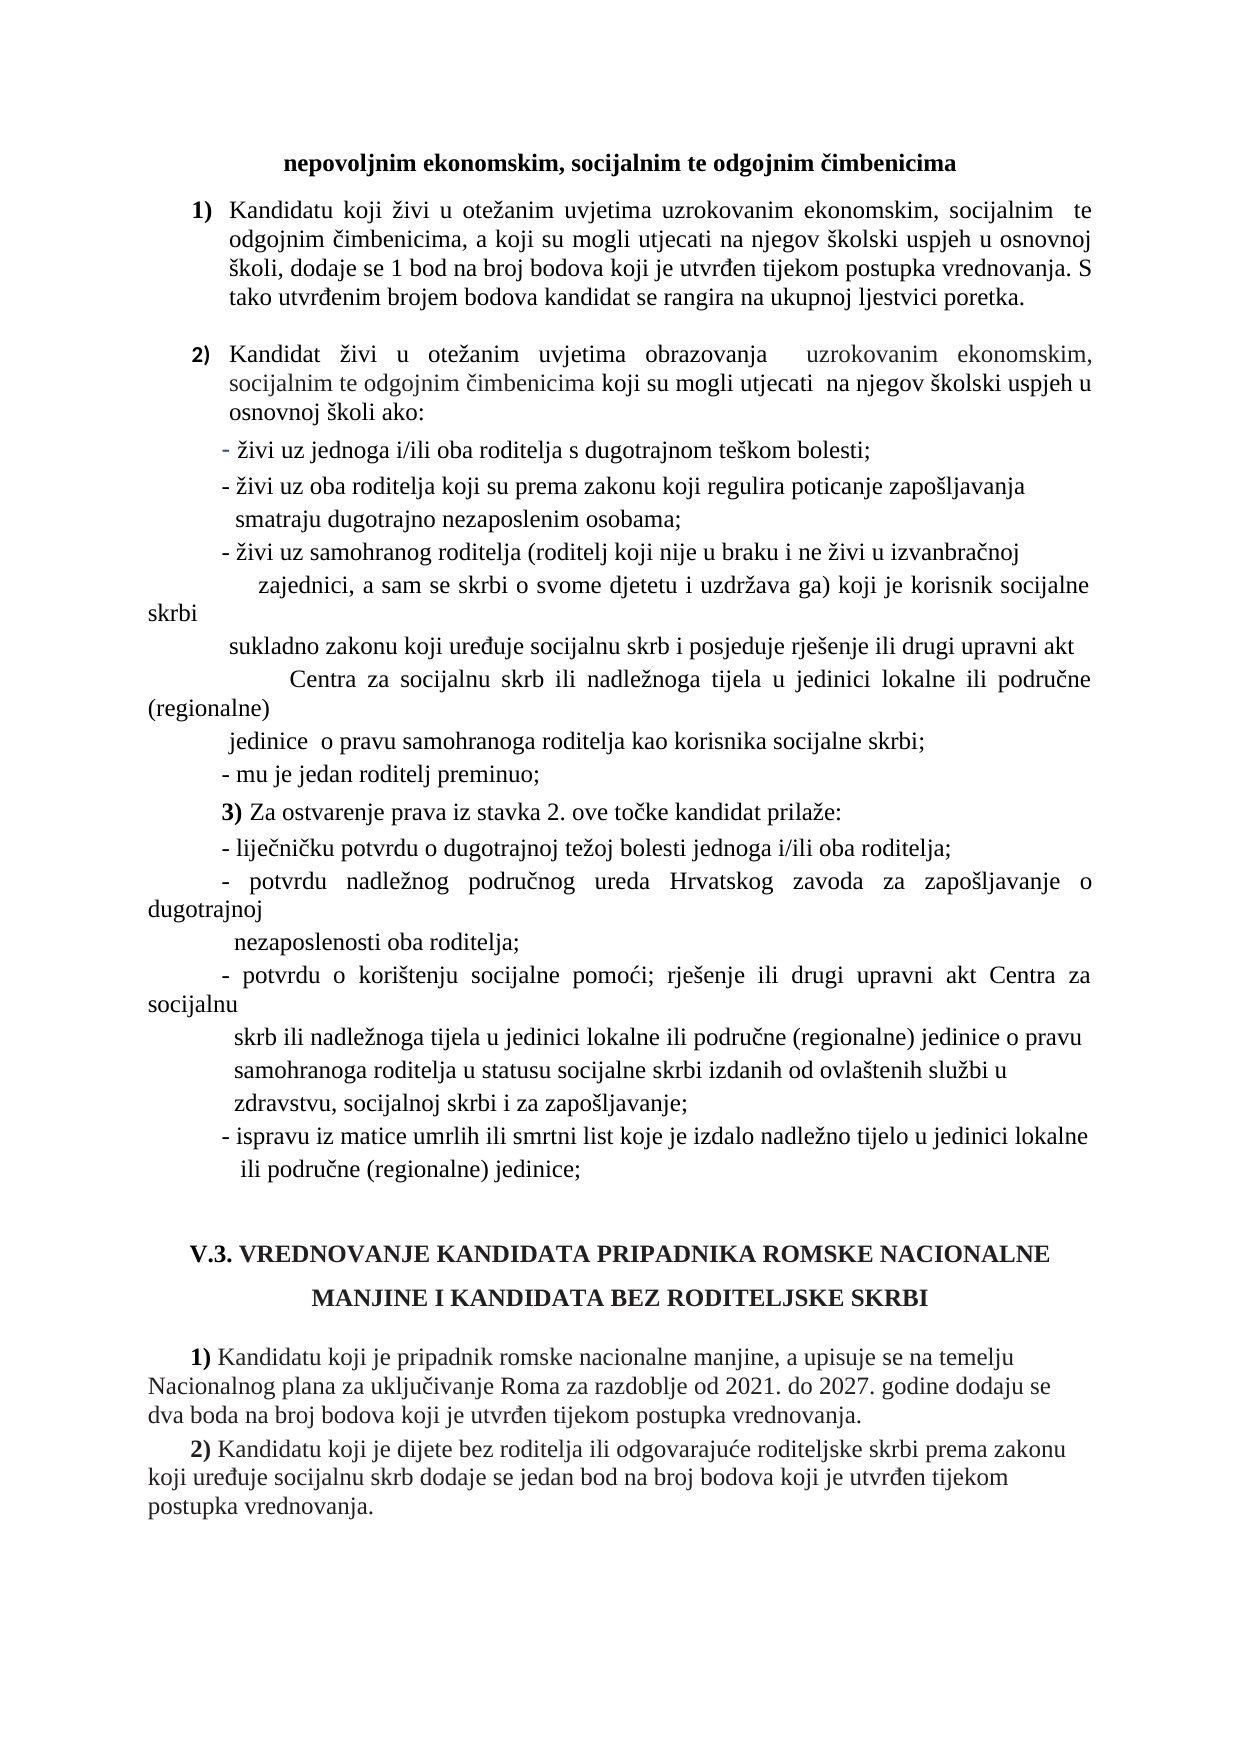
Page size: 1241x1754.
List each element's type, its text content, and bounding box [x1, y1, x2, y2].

subtitle zdravstvu, socijalnoj skrbi i za zapošljavanje; [148, 1088, 1093, 1117]
subtitle - živi uz oba roditelja koji su prema zakonu koji regulira poticanje zapošljavanja [148, 471, 1093, 500]
subtitle smatraju dugotrajno nezaposlenim osobama; [148, 504, 1093, 533]
subtitle sukladno zakonu koji uređuje socijalnu skrb i posjeduje rješenje ili drugi upravni akt [148, 631, 1093, 660]
text V.3. VREDNOVANJE KANDIDATA PRIPADNIKA ROMSKE NACIONALNE MANJINE I KANDIDATA BEZ RODITELJSKE SKRBI [148, 1239, 1093, 1311]
subtitle ili područne (regionalne) jedinice; [148, 1154, 1093, 1182]
subtitle 3) Za ostvarenje prava iz stavka 2. ove točke kandidat prilaže: [148, 792, 1093, 829]
subtitle skrb ili nadležnoga tijela u jedinici lokalne ili područne (regionalne) jedinice o pravu [148, 1022, 1093, 1051]
subtitle nezaposlenosti oba roditelja; [148, 927, 1093, 956]
subtitle zajednici, a sam se skrbi o svome djetetu i uzdržava ga) koji je korisnik socijalne skrbi [148, 570, 1093, 627]
subtitle jedinice o pravu samohranoga roditelja kao korisnika socijalne skrbi; [148, 726, 1093, 755]
subtitle - liječničku potvrdu o dugotrajnoj težoj bolesti jednoga i/ili oba roditelja; [148, 833, 1093, 862]
text nepovoljnim ekonomskim, socijalnim te odgojnim čimbenicima [148, 148, 1093, 176]
subtitle Centra za socijalnu skrb ili nadležnoga tijela u jedinici lokalne ili područne (regionalne) [148, 664, 1093, 722]
text 1) Kandidatu koji je pripadnik romske nacionalne manjine, a upisuje se na temelju Nacionalnog plana za uključivanje Roma za razdoblje od 2021. do 2027. godine dodaju se dva boda na broj bodova koji je utvrđen tijekom postupka vrednovanja. [148, 1342, 1093, 1429]
subtitle - mu je jedan roditelj preminuo; [148, 759, 1093, 788]
subtitle - živi uz jednoga i/ili oba roditelja s dugotrajnom teškom bolesti; [148, 430, 1093, 467]
subtitle samohranoga roditelja u statusu socijalne skrbi izdanih od ovlaštenih službi u [148, 1055, 1093, 1084]
text 2) Kandidatu koji je dijete bez roditelja ili odgovarajuće roditeljske skrbi prema zakonu koji uređuje socijalnu skrb dodaje se jedan bod na broj bodova koji je utvrđen tijekom postupka vrednovanja. [148, 1434, 1093, 1520]
subtitle - ispravu iz matice umrlih ili smrtni list koje je izdalo nadležno tijelo u jedinici lokalne [148, 1121, 1093, 1149]
subtitle - živi uz samohranog roditelja (roditelj koji nije u braku i ne živi u izvanbračnoj [148, 537, 1093, 566]
subtitle - potvrdu nadležnog područnog ureda Hrvatskog zavoda za zapošljavanje o dugotrajnoj [148, 866, 1093, 923]
subtitle - potvrdu o korištenju socijalne pomoći; rješenje ili drugi upravni akt Centra za socijalnu [148, 960, 1093, 1018]
list Kandidatu koji živi u otežanim uvjetima uzrokovanim ekonomskim, socijalnim te odgojnim čimbenicima, a koji su mogli utjecati na njegov školski uspjeh u osnovnoj školi, dodaje se 1 bod na broj bodova koji je utvrđen tijekom postupka vrednovanja. S tako utvrđenim brojem bodova kandidat se rangira na ukupnoj ljestvici poretka. [191, 196, 1093, 311]
list Kandidat živi u otežanim uvjetima obrazovanja uzrokovanim ekonomskim, socijalnim te odgojnim čimbenicima koji su mogli utjecati na njegov školski uspjeh u osnovnoj školi ako: [191, 339, 1093, 426]
